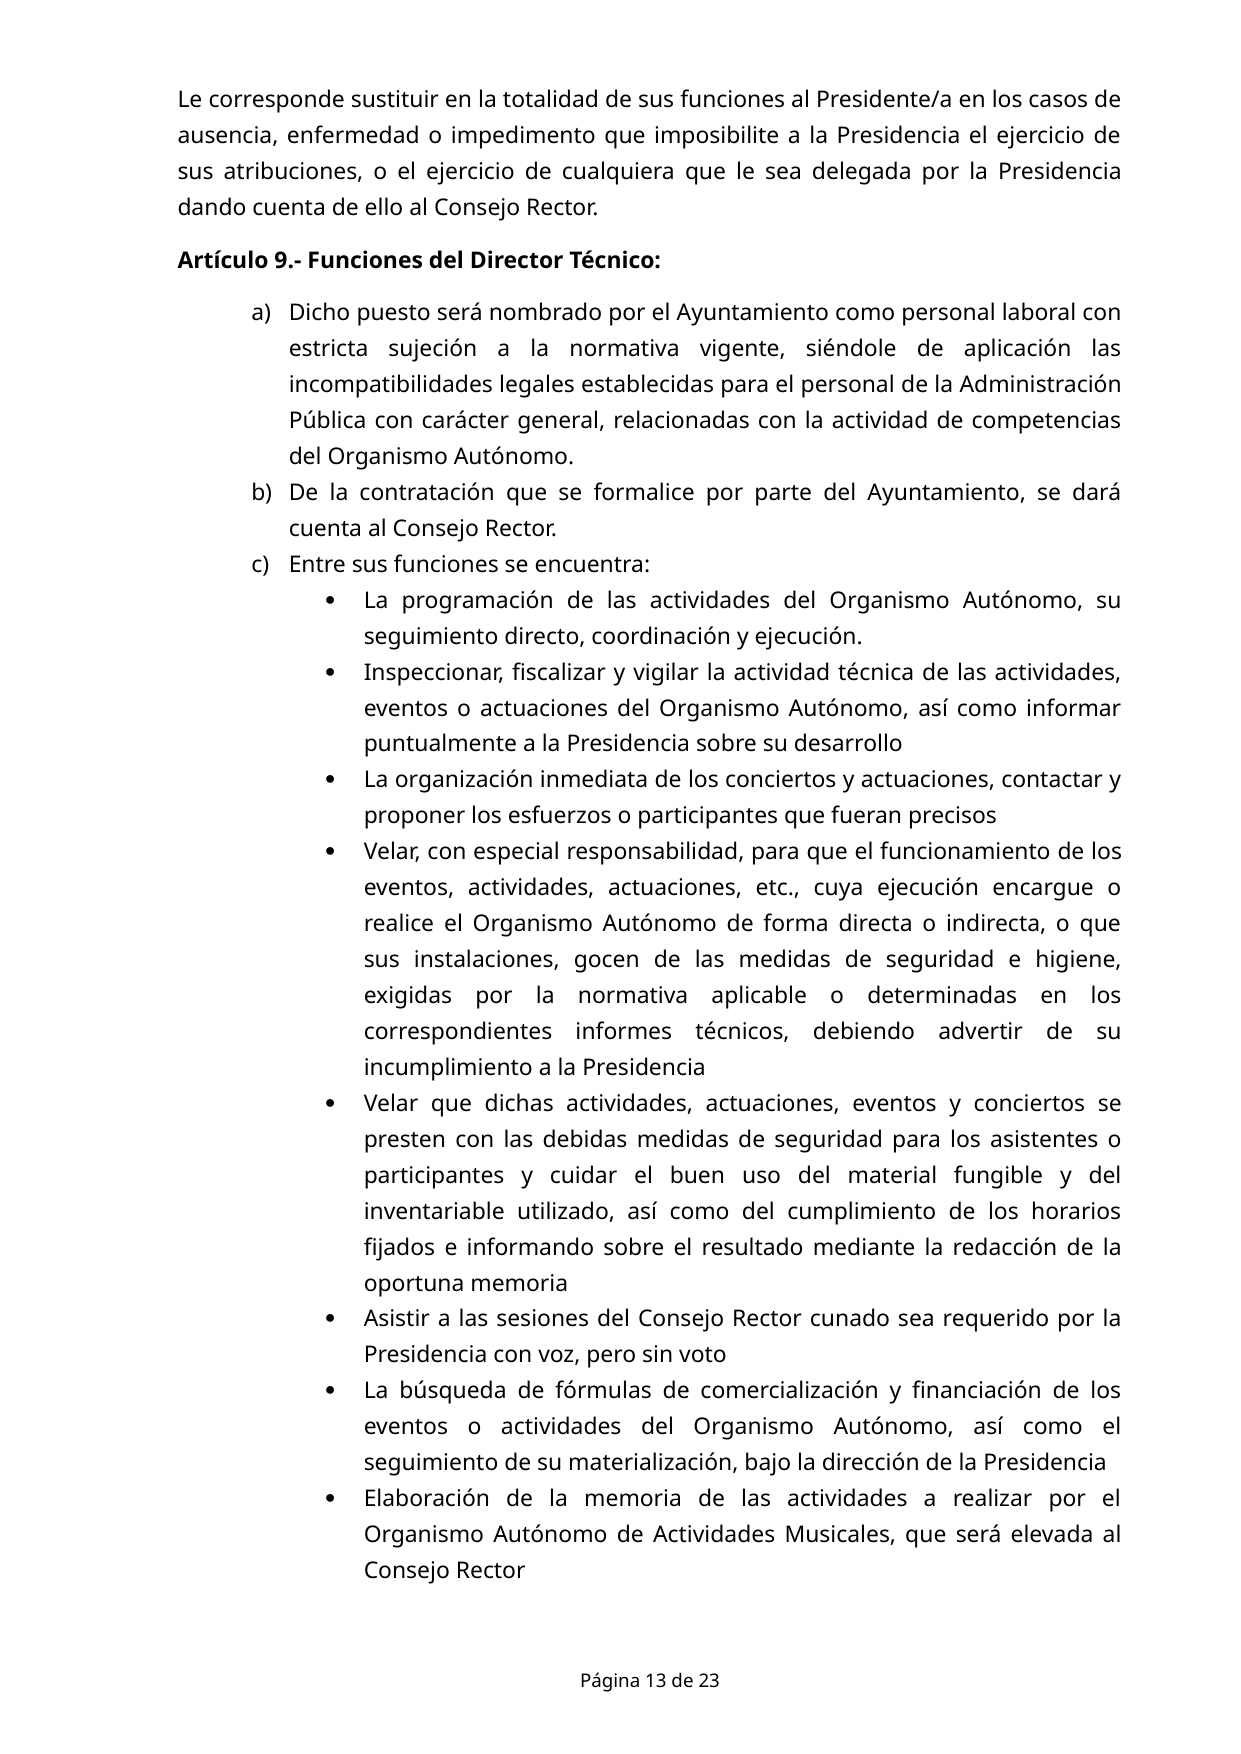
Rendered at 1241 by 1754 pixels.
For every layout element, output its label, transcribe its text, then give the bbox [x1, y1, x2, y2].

text Artículo 9.- Funciones del Director Técnico: [177, 243, 1122, 275]
list Velar que dichas actividades, actuaciones, eventos y conciertos se presten con las debidas medidas de seguridad para los asistentes o participantes y cuidar el buen uso del material fungible y del inventariable utilizado, así como del cumplimiento de los horarios fijados e informando sobre el resultado mediante la redacción de la oportuna memoria [326, 1087, 1122, 1298]
list Elaboración de la memoria de las actividades a realizar por el Organismo Autónomo de Actividades Musicales, que será elevada al Consejo Rector [326, 1482, 1122, 1585]
list Entre sus funciones se encuentra: [251, 548, 1122, 579]
list La organización inmediata de los conciertos y actuaciones, contactar y proponer los esfuerzos o participantes que fueran precisos [326, 763, 1122, 831]
list De la contratación que se formalice por parte del Ayuntamiento, se dará cuenta al Consejo Rector. [251, 476, 1122, 543]
list La búsqueda de fórmulas de comercialización y financiación de los eventos o actividades del Organismo Autónomo, así como el seguimiento de su materialización, bajo la dirección de la Presidencia [326, 1374, 1122, 1477]
list Velar, con especial responsabilidad, para que el funcionamiento de los eventos, actividades, actuaciones, etc., cuya ejecución encargue o realice el Organismo Autónomo de forma directa o indirecta, o que sus instalaciones, gocen de las medidas de seguridad e higiene, exigidas por la normativa aplicable o determinadas en los correspondientes informes técnicos, debiendo advertir de su incumplimiento a la Presidencia [326, 835, 1122, 1082]
list Inspeccionar, fiscalizar y vigilar la actividad técnica de las actividades, eventos o actuaciones del Organismo Autónomo, así como informar puntualmente a la Presidencia sobre su desarrollo [326, 656, 1122, 759]
list La programación de las actividades del Organismo Autónomo, su seguimiento directo, coordinación y ejecución. [326, 584, 1122, 651]
list Asistir a las sesiones del Consejo Rector cunado sea requerido por la Presidencia con voz, pero sin voto [326, 1302, 1122, 1369]
list Dicho puesto será nombrado por el Ayuntamiento como personal laboral con estricta sujeción a la normativa vigente, siéndole de aplicación las incompatibilidades legales establecidas para el personal de la Administración Pública con carácter general, relacionadas con la actividad de competencias del Organismo Autónomo. [251, 296, 1122, 471]
text Le corresponde sustituir en la totalidad de sus funciones al Presidente/a en los casos de ausencia, enfermedad o impedimento que imposibilite a la Presidencia el ejercicio de sus atribuciones, o el ejercicio de cualquiera que le sea delegada por la Presidencia dando cuenta de ello al Consejo Rector. [177, 83, 1122, 222]
